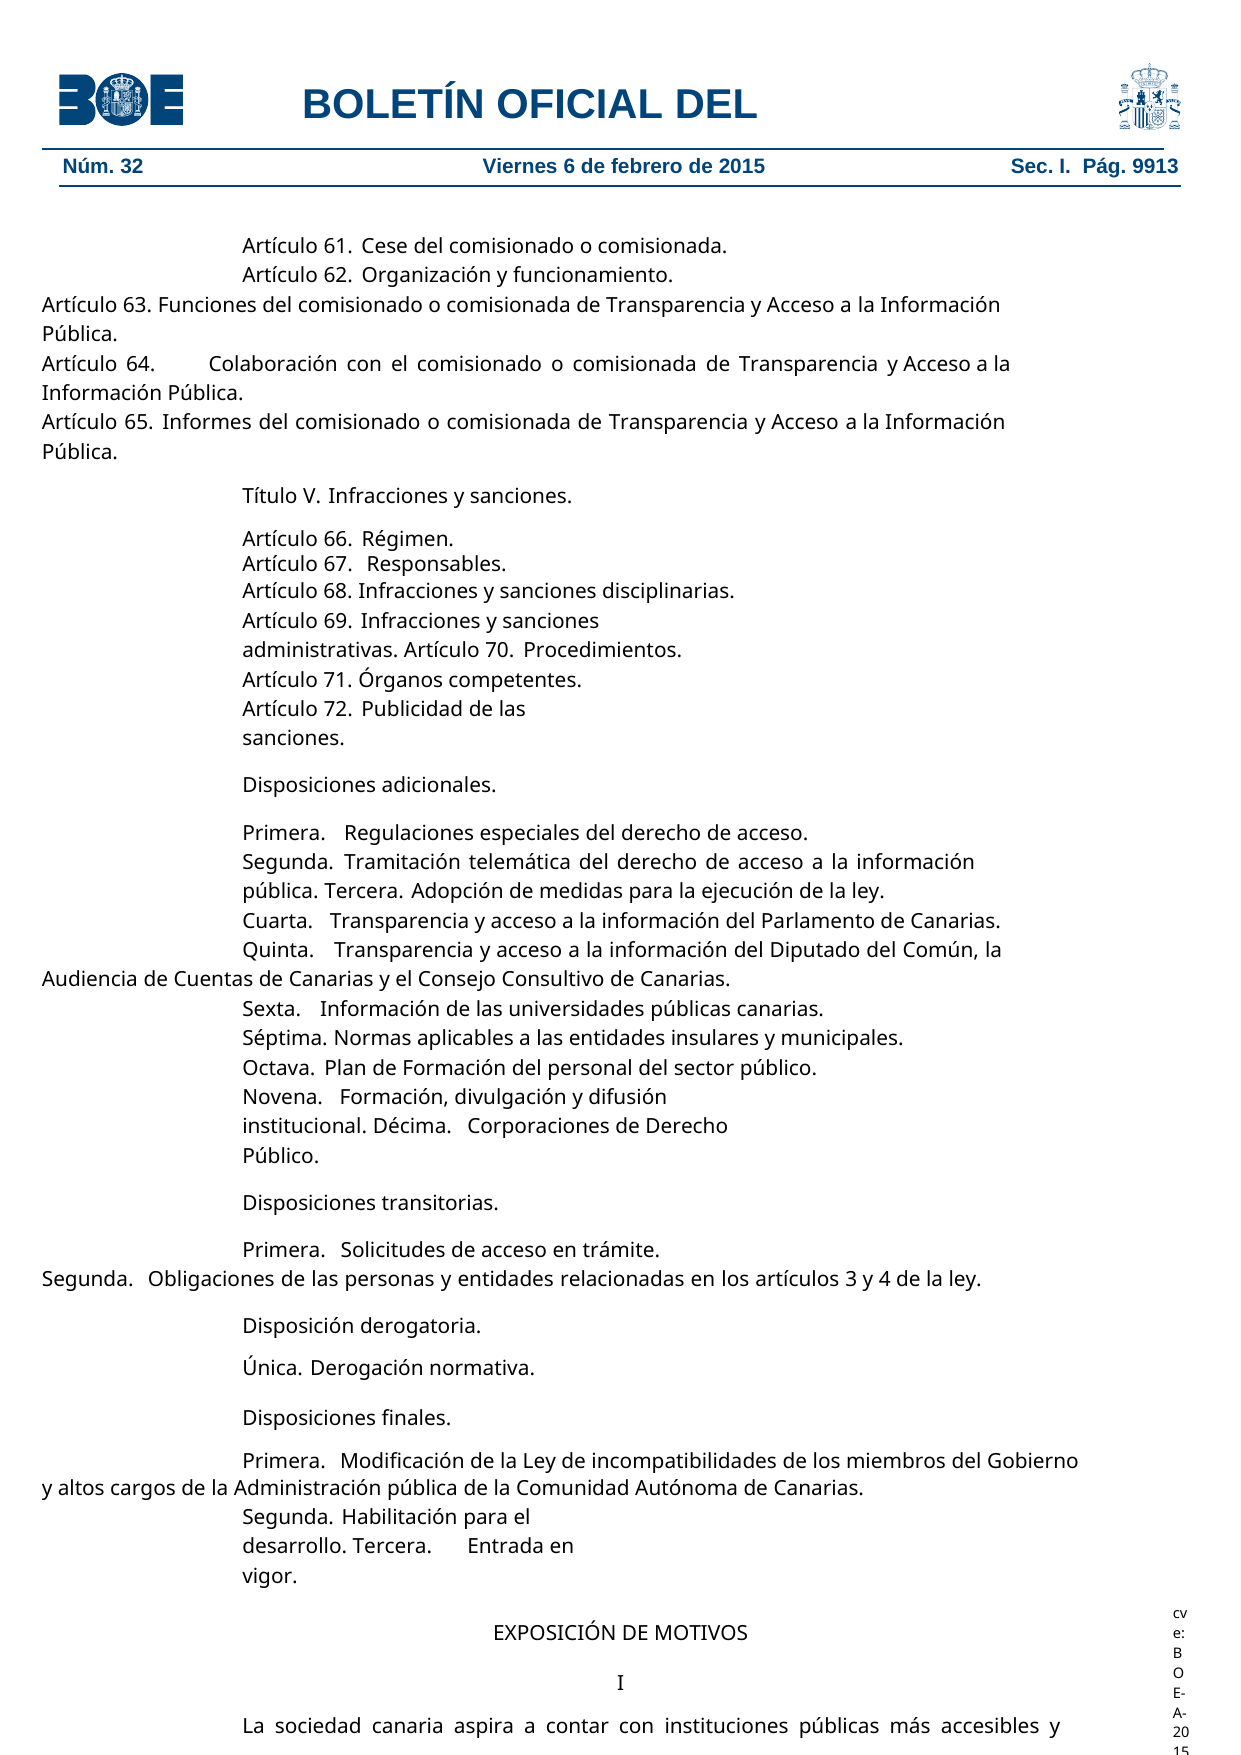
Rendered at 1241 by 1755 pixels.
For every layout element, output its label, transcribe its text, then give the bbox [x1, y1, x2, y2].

text Título V. Infracciones y sanciones. Artículo 66. Régimen. [242, 469, 619, 555]
text EXPOSICIÓN DE MOTIVOS I [487, 1618, 754, 1697]
subtitle Núm. 32 Viernes 6 de febrero de 2015 Sec. I. Pág. 9913 [42, 154, 1199, 178]
text Primera. Solicitudes de acceso en trámite. [242, 1235, 1199, 1263]
text Artículo 63. Funciones del comisionado o comisionada de Transparencia y Acceso a la Información Pública. [42, 290, 1034, 348]
text La sociedad canaria aspira a contar con instituciones públicas más accesibles y [242, 1719, 1171, 1737]
text Séptima. Normas aplicables a las entidades insulares y municipales. Octava. Plan de Formación del personal del sector público. [242, 1023, 944, 1081]
text Segunda. Habilitación para el desarrollo. Tercera. Entrada en vigor. [242, 1502, 633, 1589]
text Cuarta. Transparencia y acceso a la información del Parlamento de Canarias. Quinta. Transparencia y acceso a la información del Diputado del Común, la [242, 906, 1034, 963]
text Segunda. Obligaciones de las personas y entidades relacionadas en los artículos 3 y 4 de la ley. [42, 1264, 1034, 1293]
text y altos cargos de la Administración pública de la Comunidad Autónoma de Canarias. [42, 1473, 1199, 1501]
text Disposiciones adicionales. [242, 770, 1199, 799]
text Primera. Modificación de la Ley de incompatibilidades de los miembros del Gobierno [242, 1454, 1199, 1472]
text Única. Derogación normativa. Disposiciones finales. [242, 1353, 619, 1432]
text Artículo 71. Órganos competentes. Artículo 72. Publicidad de las sanciones. [242, 665, 633, 752]
text Sexta. Información de las universidades públicas canarias. [242, 994, 1199, 1022]
text Artículo 65. Informes del comisionado o comisionada de Transparencia y Acceso a la Información Pública. [42, 407, 1034, 465]
text Artículo 61. Cese del comisionado o comisionada. Artículo 62. Organización y funcionamiento. [242, 231, 746, 289]
text Artículo 68. Infracciones y sanciones disciplinarias. Artículo 69. Infracciones y sanciones administrativas. Artículo 70. Procedimientos. [242, 577, 746, 663]
text Primera. Regulaciones especiales del derecho de acceso. [242, 818, 1199, 846]
text Disposición derogatoria. [242, 1312, 1199, 1340]
text Audiencia de Cuentas de Canarias y el Consejo Consultivo de Canarias. [42, 964, 1199, 993]
text Artículo 67. Responsables. [242, 555, 1199, 576]
text cve: BOE-A-2015-1114 [1173, 1603, 1191, 1754]
text Artículo 64. Colaboración con el comisionado o comisionada de Transparencia y Acceso a la Información Pública. [42, 349, 1034, 406]
text Disposiciones transitorias. [242, 1188, 1199, 1216]
text Novena. Formación, divulgación y difusión institucional. Décima. Corporaciones de Derecho Público. [242, 1082, 770, 1169]
text Segunda. Tramitación telemática del derecho de acceso a la información pública. Tercera. Adopción de medidas para la ejecución de la ley. [242, 847, 1034, 905]
